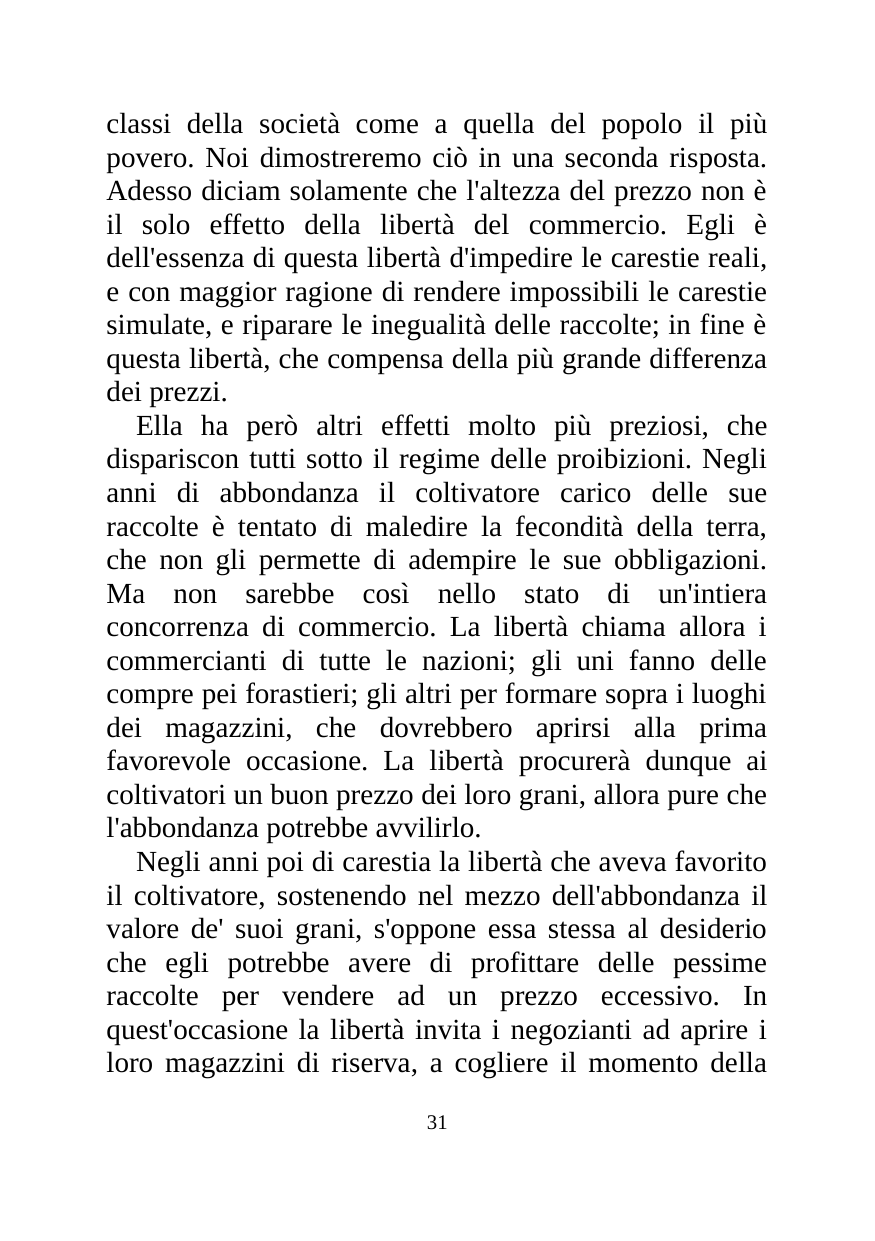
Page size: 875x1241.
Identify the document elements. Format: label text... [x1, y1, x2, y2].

text Ella ha però altri effetti molto più preziosi, che dispariscon tutti sotto il regime delle proibizioni. Negli anni di abbondanza il coltivatore carico delle sue raccolte è tentato di maledire la fecondità della terra, che non gli permette di adempire le sue obbligazioni. Ma non sarebbe così nello stato di un'intiera concorrenza di commercio. La libertà chiama allora i commercianti di tutte le nazioni; gli uni fanno delle compre pei forastieri; gli altri per formare sopra i luoghi dei magazzini, che dovrebbero aprirsi alla prima favorevole occasione. La libertà procurerà dunque ai coltivatori un buon prezzo dei loro grani, allora pure che l'abbondanza potrebbe avvilirlo. [106, 408, 768, 844]
text classi della società come a quella del popolo il più povero. Noi dimostreremo ciò in una seconda risposta. Adesso diciam solamente che l'altezza del prezzo non è il solo effetto della libertà del commercio. Egli è dell'essenza di questa libertà d'impedire le carestie reali, e con maggior ragione di rendere impossibili le carestie simulate, e riparare le inegualità delle raccolte; in fine è questa libertà, che compensa della più grande differenza dei prezzi. [106, 106, 768, 408]
text Negli anni poi di carestia la libertà che aveva favorito il coltivatore, sostenendo nel mezzo dell'abbondanza il valore de' suoi grani, s'oppone essa stessa al desiderio che egli potrebbe avere di profittare delle pessime raccolte per vendere ad un prezzo eccessivo. In quest'occasione la libertà invita i negozianti ad aprire i loro magazzini di riserva, a cogliere il momento della [106, 844, 768, 1079]
